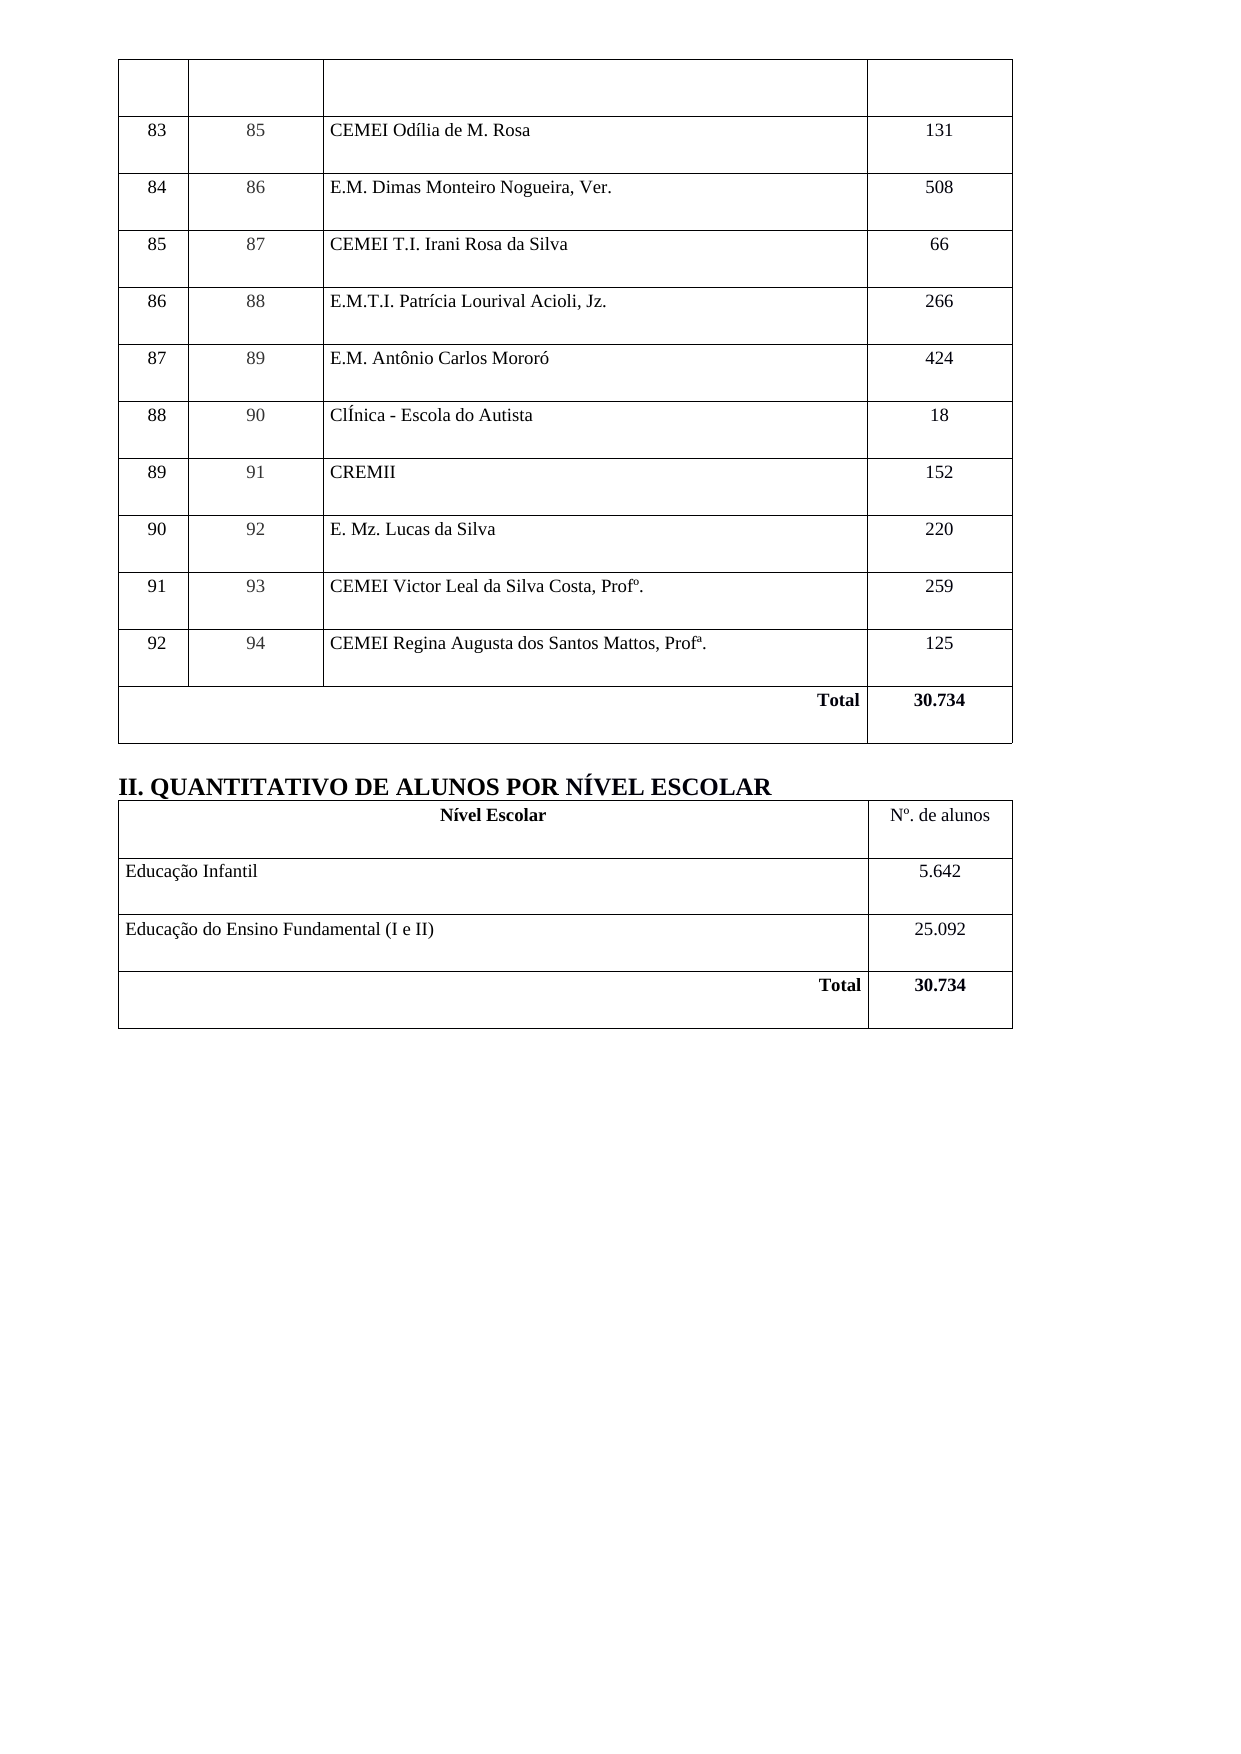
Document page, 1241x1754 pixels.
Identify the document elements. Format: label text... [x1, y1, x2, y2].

table_cell 30.734 [868, 687, 1012, 743]
table_cell 152 [868, 459, 1012, 515]
table_cell 259 [868, 573, 1012, 629]
table_cell 87 [119, 345, 188, 401]
table_cell 91 [189, 459, 323, 515]
table_cell 83 [119, 117, 188, 173]
table_cell 18 [868, 402, 1012, 458]
table_cell 30.734 [869, 972, 1012, 1028]
table_cell 88 [119, 402, 188, 458]
table_cell 131 [868, 117, 1012, 173]
table_cell 5.642 [869, 859, 1012, 914]
table_cell 266 [868, 288, 1012, 344]
table_cell 508 [868, 174, 1012, 230]
table_cell 85 [189, 117, 323, 173]
table_header Nº. de alunos [869, 801, 1012, 857]
table_cell 92 [119, 630, 188, 686]
table_cell 86 [189, 174, 323, 230]
text II. QUANTITATIVO DE ALUNOS POR NÍVEL ESCOLAR [118, 772, 1181, 800]
table_cell 93 [189, 573, 323, 629]
table_cell Educação Infantil [119, 859, 868, 914]
table_header Nível Escolar [119, 801, 868, 857]
table_cell CEMEI Regina Augusta dos Santos Mattos, Profª. [324, 630, 867, 686]
table_cell 87 [189, 231, 323, 287]
table_cell 94 [189, 630, 323, 686]
table_cell CEMEI Odília de M. Rosa [324, 117, 867, 173]
table_cell [868, 60, 1012, 116]
table_cell 85 [119, 231, 188, 287]
table_cell 84 [119, 174, 188, 230]
table_cell 91 [119, 573, 188, 629]
table_cell Educação do Ensino Fundamental (I e II) [119, 915, 868, 971]
table_cell 92 [189, 516, 323, 572]
table_cell 90 [189, 402, 323, 458]
table_cell 424 [868, 345, 1012, 401]
table_cell E.M.T.I. Patrícia Lourival Acioli, Jz. [324, 288, 867, 344]
table_cell 220 [868, 516, 1012, 572]
table_cell 86 [119, 288, 188, 344]
table_cell E. Mz. Lucas da Silva [324, 516, 867, 572]
table_cell 88 [189, 288, 323, 344]
table_cell E.M. Dimas Monteiro Nogueira, Ver. [324, 174, 867, 230]
table_cell [119, 60, 188, 116]
table_cell CEMEI Victor Leal da Silva Costa, Profº. [324, 573, 867, 629]
table_cell [189, 60, 323, 116]
table_cell CREMII [324, 459, 867, 515]
table_cell Total [119, 687, 867, 743]
table_cell [324, 60, 867, 116]
table_cell 90 [119, 516, 188, 572]
table_cell E.M. Antônio Carlos Mororó [324, 345, 867, 401]
table_cell 89 [189, 345, 323, 401]
table_cell CEMEI T.I. Irani Rosa da Silva [324, 231, 867, 287]
table_cell 66 [868, 231, 1012, 287]
table_cell 25.092 [869, 915, 1012, 971]
table_cell Total [119, 972, 868, 1028]
table_cell 89 [119, 459, 188, 515]
table_cell ClÍnica - Escola do Autista [324, 402, 867, 458]
table_cell 125 [868, 630, 1012, 686]
